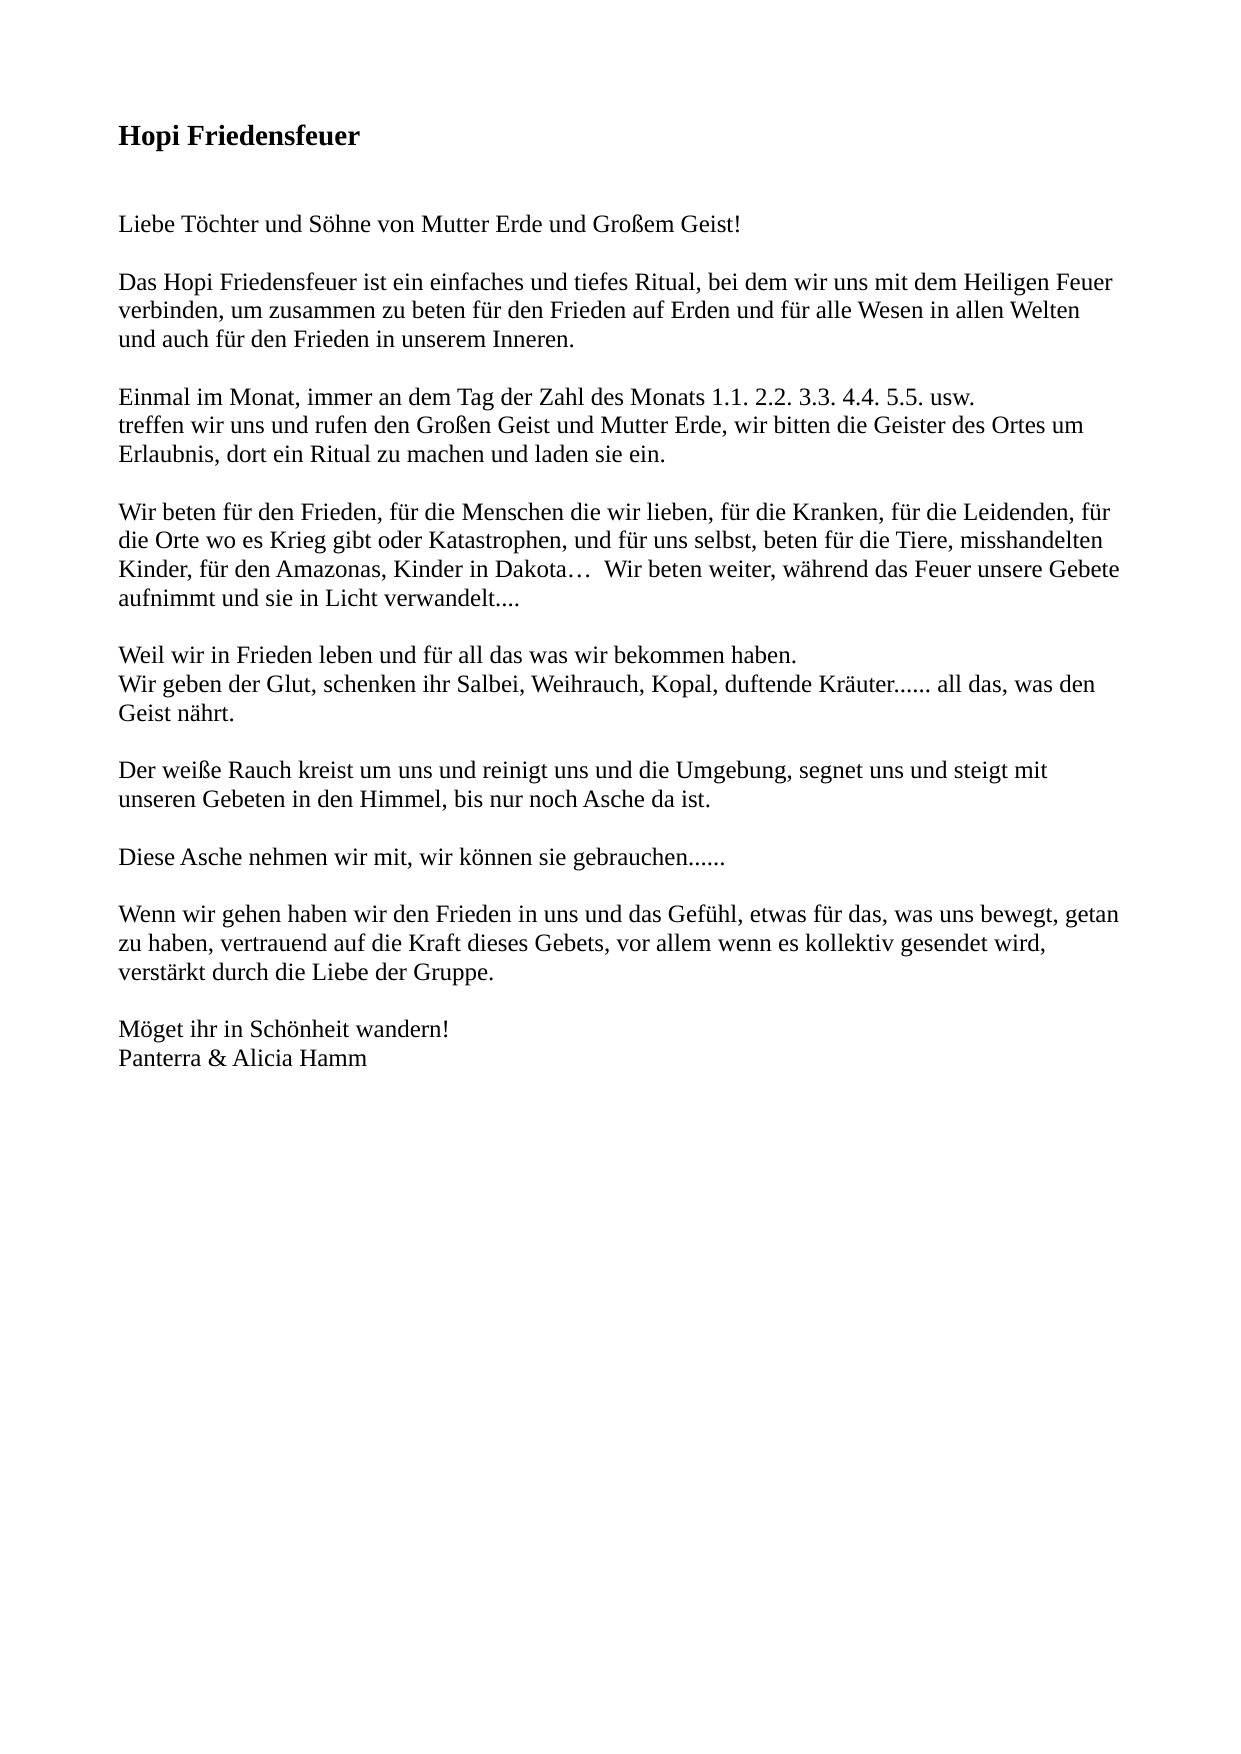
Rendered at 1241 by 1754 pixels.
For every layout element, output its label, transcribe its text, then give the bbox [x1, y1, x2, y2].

text Das Hopi Friedensfeuer ist ein einfaches und tiefes Ritual, bei dem wir uns mit dem Heiligen Feuer verbinden, um zusammen zu beten für den Frieden auf Erden und für alle Wesen in allen Welten und auch für den Frieden in unserem Inneren. [118, 238, 1122, 382]
text Diese Asche nehmen wir mit, wir können sie gebrauchen...... [118, 842, 1122, 899]
text Liebe Töchter und Söhne von Mutter Erde und Großem Geist! [118, 180, 1122, 238]
text Wenn wir gehen haben wir den Frieden in uns und das Gefühl, etwas für das, was uns bewegt, getan zu haben, vertrauend auf die Kraft dieses Gebets, vor allem wenn es kollektiv gesendet wird, verstärkt durch die Liebe der Gruppe. [118, 899, 1122, 1014]
text Hopi Friedensfeuer [118, 118, 1122, 152]
text Wir beten für den Frieden, für die Menschen die wir lieben, für die Kranken, für die Leidenden, für die Orte wo es Krieg gibt oder Katastrophen, und für uns selbst, beten für die Tiere, misshandelten Kinder, für den Amazonas, Kinder in Dakota… Wir beten weiter, während das Feuer unsere Gebete aufnimmt und sie in Licht verwandelt.... [118, 497, 1122, 640]
text Einmal im Monat, immer an dem Tag der Zahl des Monats 1.1. 2.2. 3.3. 4.4. 5.5. usw. treffen wir uns und rufen den Großen Geist und Mutter Erde, wir bitten die Geister des Ortes um Erlaubnis, dort ein Ritual zu machen und laden sie ein. [118, 382, 1122, 468]
text Möget ihr in Schönheit wandern! [118, 1014, 1122, 1043]
text Panterra & Alicia Hamm [118, 1043, 1122, 1072]
text Weil wir in Frieden leben und für all das was wir bekommen haben. Wir geben der Glut, schenken ihr Salbei, Weihrauch, Kopal, duftende Kräuter...... all das, was den Geist nährt. [118, 640, 1122, 755]
text Der weiße Rauch kreist um uns und reinigt uns und die Umgebung, segnet uns und steigt mit unseren Gebeten in den Himmel, bis nur noch Asche da ist. [118, 755, 1122, 842]
